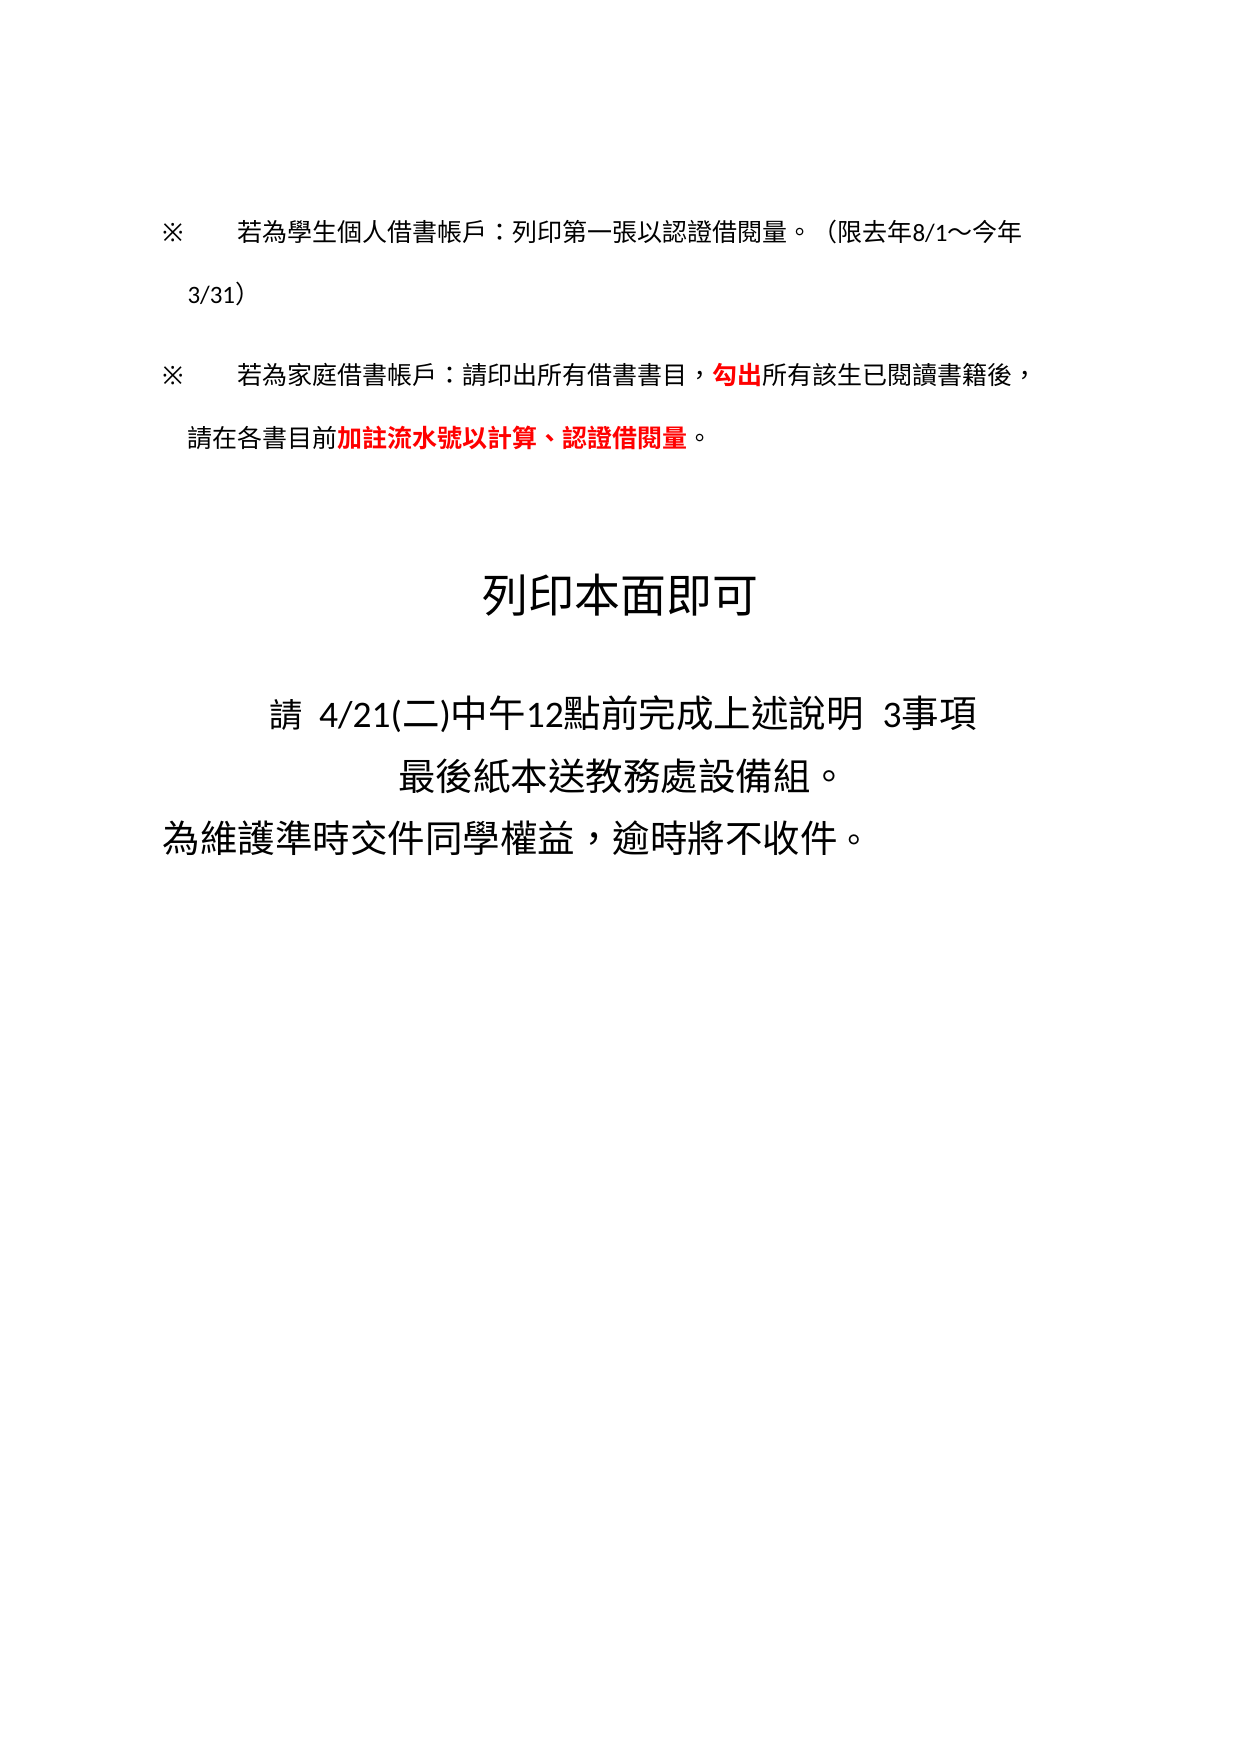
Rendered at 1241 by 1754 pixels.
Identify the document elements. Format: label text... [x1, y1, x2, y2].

list 若為家庭借書帳戶：請印出所有借書書目，勾出所有該生已閱讀書籍後，請在各書目前加註流水號以計算、認證借閱量。 [158, 332, 1053, 457]
text 為維護準時交件同學權益，逾時將不收件。 [98, 794, 1147, 857]
text 列印本面即可 [187, 519, 1053, 644]
list 若為學生個人借書帳戶：列印第一張以認證借閱量。（限去年8/1～今年3/31） [158, 189, 1053, 314]
text 請 4/21(二)中午12點前完成上述說明 3事項 [113, 669, 1132, 732]
text 最後紙本送教務處設備組。 [98, 732, 1147, 794]
